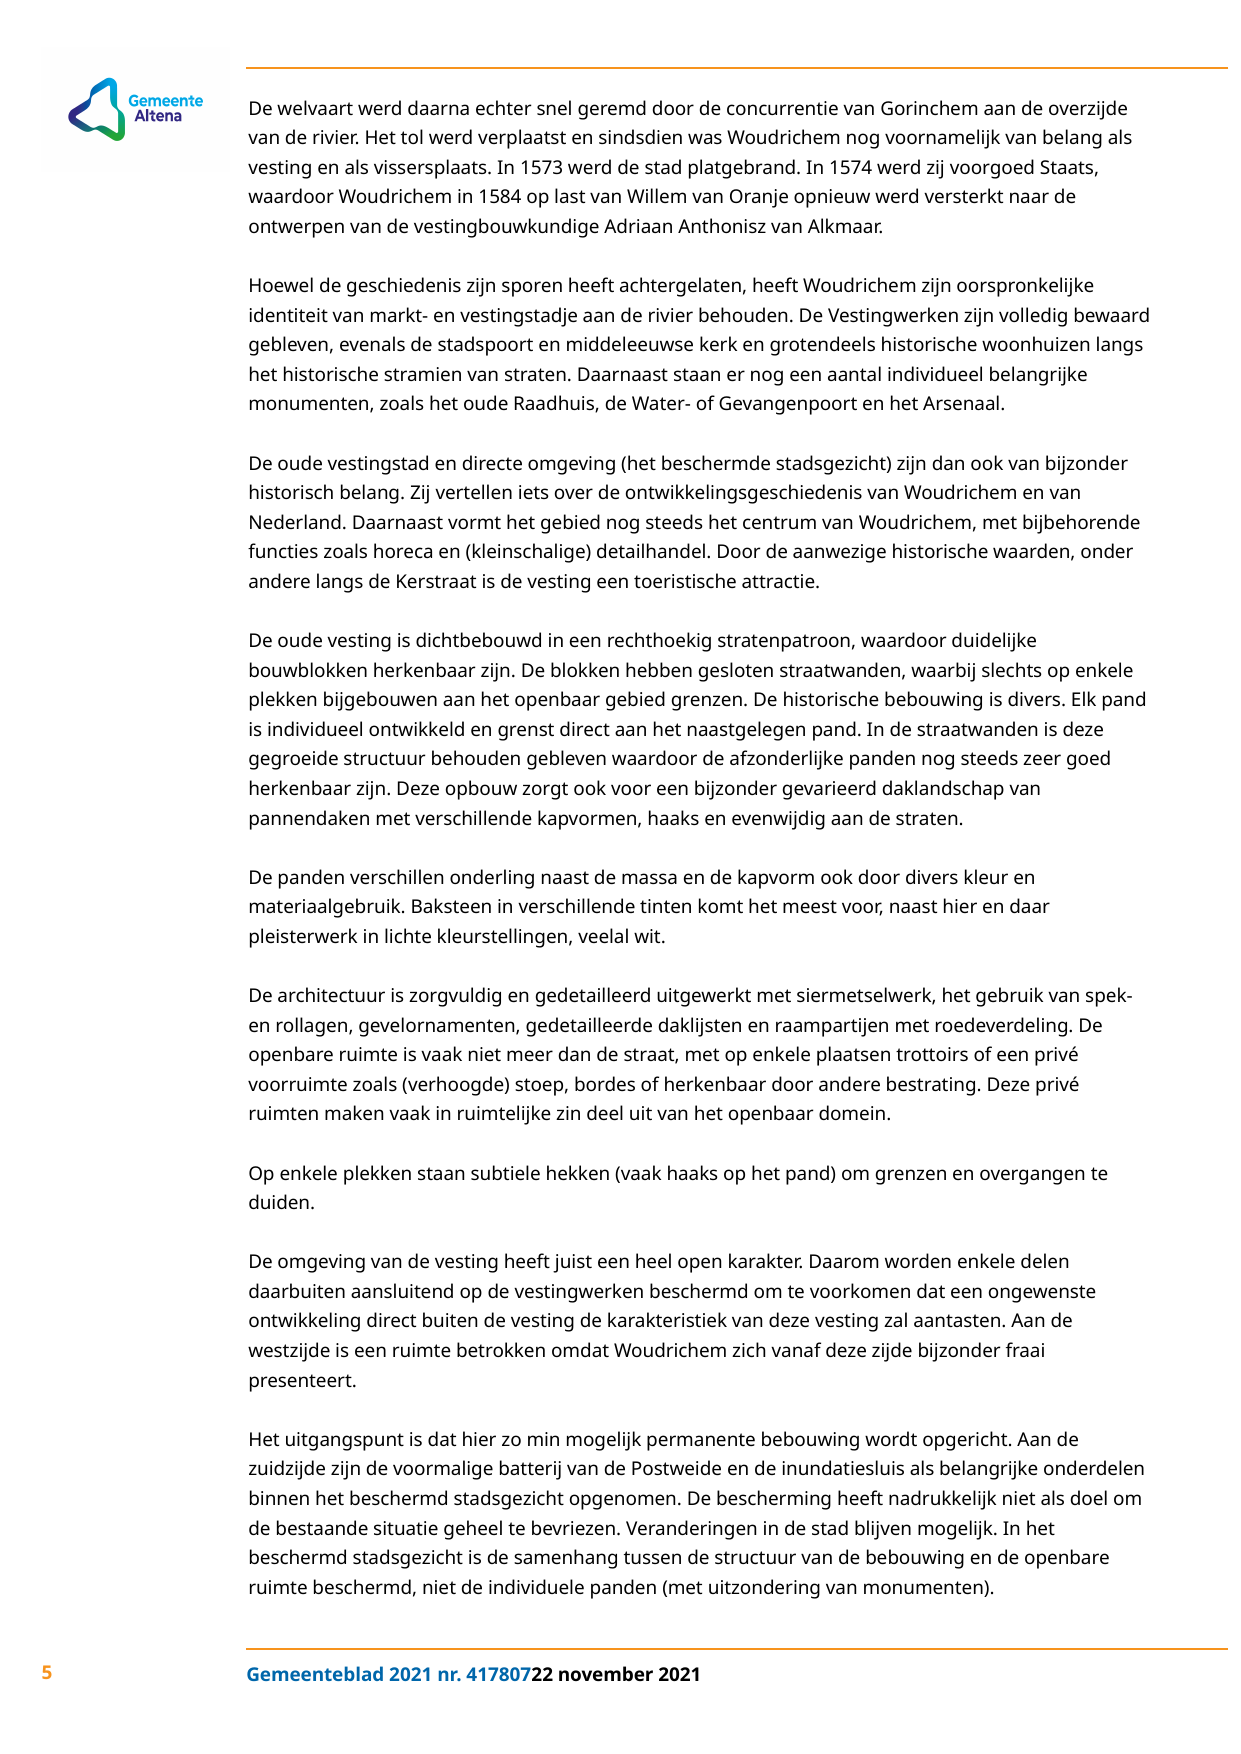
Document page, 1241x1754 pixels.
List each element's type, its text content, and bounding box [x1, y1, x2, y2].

text Op enkele plekken staan subtiele hekken (vaak haaks op het pand) om grenzen en overgangen te duiden. [248, 1160, 1152, 1215]
text De panden verschillen onderling naast de massa en de kapvorm ook door divers kleur en materiaalgebruik. Baksteen in verschillende tinten komt het meest voor, naast hier en daar pleisterwerk in lichte kleurstellingen, veelal wit. [248, 864, 1152, 949]
text De oude vesting is dichtbebouwd in een rechthoekig stratenpatroon, waardoor duidelijke bouwblokken herkenbaar zijn. De blokken hebben gesloten straatwanden, waarbij slechts op enkele plekken bijgebouwen aan het openbaar gebied grenzen. De historische bebouwing is divers. Elk pand is individueel ontwikkeld en grenst direct aan het naastgelegen pand. In de straatwanden is deze gegroeide structuur behouden gebleven waardoor de afzonderlijke panden nog steeds zeer goed herkenbaar zijn. Deze opbouw zorgt ook voor een bijzonder gevarieerd daklandschap van pannendaken met verschillende kapvormen, haaks en evenwijdig aan de straten. [248, 627, 1152, 831]
text De welvaart werd daarna echter snel geremd door de concurrentie van Gorinchem aan de overzijde van de rivier. Het tol werd verplaatst en sindsdien was Woudrichem nog voornamelijk van belang als vesting en als vissersplaats. In 1573 werd de stad platgebrand. In 1574 werd zij voorgoed Staats, waardoor Woudrichem in 1584 op last van Willem van Oranje opnieuw werd versterkt naar de ontwerpen van de vestingbouwkundige Adriaan Anthonisz van Alkmaar. [248, 95, 1152, 239]
text Hoewel de geschiedenis zijn sporen heeft achtergelaten, heeft Woudrichem zijn oorspronkelijke identiteit van markt- en vestingstadje aan de rivier behouden. De Vestingwerken zijn volledig bewaard gebleven, evenals de stadspoort en middeleeuwse kerk en grotendeels historische woonhuizen langs het historische stramien van straten. Daarnaast staan er nog een aantal individueel belangrijke monumenten, zoals het oude Raadhuis, de Water- of Gevangenpoort en het Arsenaal. [248, 272, 1152, 416]
picture [41, 47, 231, 172]
text De omgeving van de vesting heeft juist een heel open karakter. Daarom worden enkele delen daarbuiten aansluitend op de vestingwerken beschermd om te voorkomen dat een ongewenste ontwikkeling direct buiten de vesting de karakteristiek van deze vesting zal aantasten. Aan de westzijde is een ruimte betrokken omdat Woudrichem zich vanaf deze zijde bijzonder fraai presenteert. [248, 1248, 1152, 1393]
text De oude vestingstad en directe omgeving (het beschermde stadsgezicht) zijn dan ook van bijzonder historisch belang. Zij vertellen iets over de ontwikkelingsgeschiedenis van Woudrichem en van Nederland. Daarnaast vormt het gebied nog steeds het centrum van Woudrichem, met bijbehorende functies zoals horeca en (kleinschalige) detailhandel. Door de aanwezige historische waarden, onder andere langs de Kerstraat is de vesting een toeristische attractie. [248, 450, 1152, 594]
text Het uitgangspunt is dat hier zo min mogelijk permanente bebouwing wordt opgericht. Aan de zuidzijde zijn de voormalige batterij van de Postweide en de inundatiesluis als belangrijke onderdelen binnen het beschermd stadsgezicht opgenomen. De bescherming heeft nadrukkelijk niet als doel om de bestaande situatie geheel te bevriezen. Veranderingen in de stad blijven mogelijk. In het beschermd stadsgezicht is de samenhang tussen de structuur van de bebouwing en de openbare ruimte beschermd, niet de individuele panden (met uitzondering van monumenten). [248, 1426, 1152, 1600]
text De architectuur is zorgvuldig en gedetailleerd uitgewerkt met siermetselwerk, het gebruik van spek- en rollagen, gevelornamenten, gedetailleerde daklijsten en raampartijen met roedeverdeling. De openbare ruimte is vaak niet meer dan de straat, met op enkele plaatsen trottoirs of een privé voorruimte zoals (verhoogde) stoep, bordes of herkenbaar door andere bestrating. Deze privé ruimten maken vaak in ruimtelijke zin deel uit van het openbaar domein. [248, 982, 1152, 1126]
